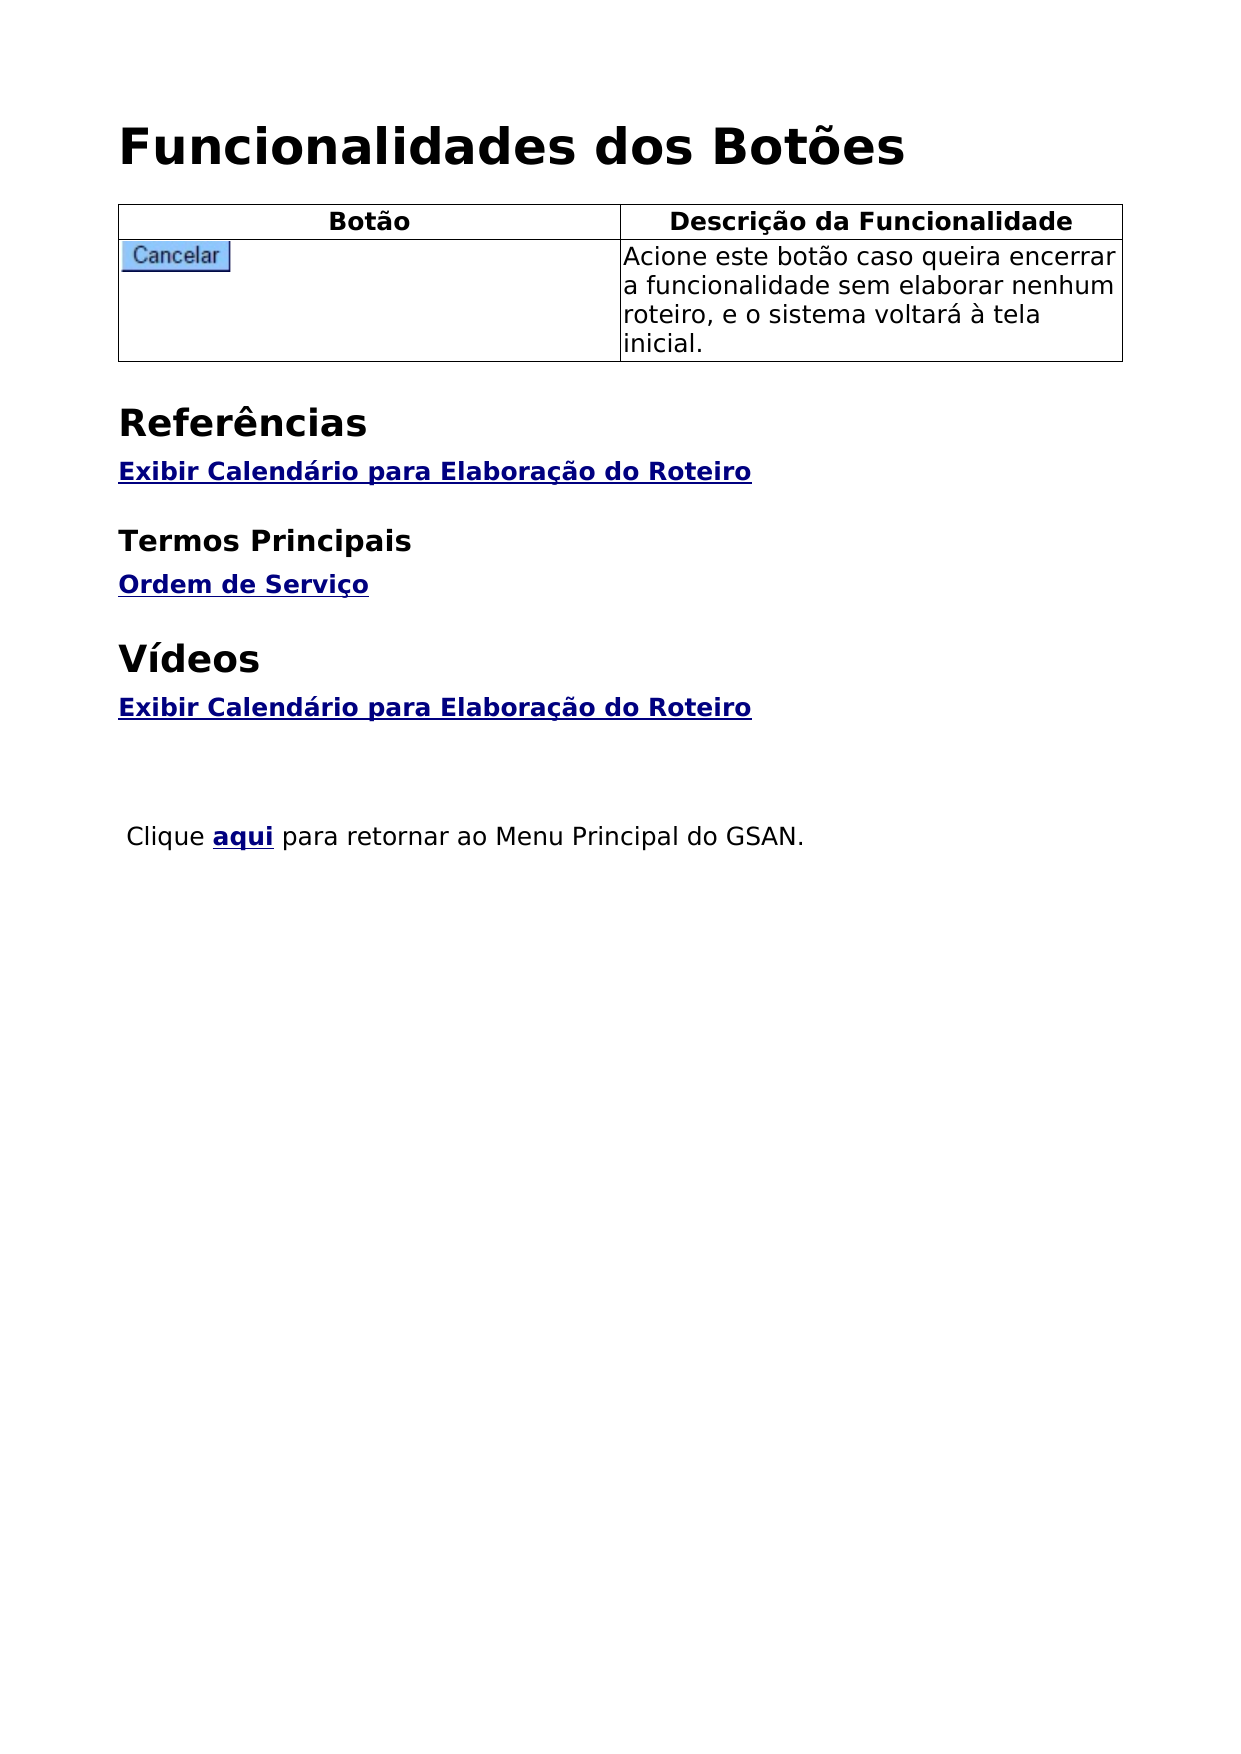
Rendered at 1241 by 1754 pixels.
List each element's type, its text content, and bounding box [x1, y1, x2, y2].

table_header Botão [119, 205, 620, 239]
table_cell [119, 240, 620, 361]
subtitle Vídeos [118, 637, 1122, 681]
text Exibir Calendário para Elaboração do Roteiro [118, 693, 1122, 722]
table_cell Acione este botão caso queira encerrar a funcionalidade sem elaborar nenhum roteiro, e o sistema voltará à tela inicial. [621, 240, 1122, 361]
subtitle Funcionalidades dos Botões [118, 118, 1122, 176]
table_header Descrição da Funcionalidade [621, 205, 1122, 239]
subtitle Referências [118, 401, 1122, 445]
text Ordem de Serviço [118, 571, 1122, 600]
picture [121, 241, 231, 272]
text Clique aqui para retornar ao Menu Principal do GSAN. [118, 735, 1122, 852]
text Exibir Calendário para Elaboração do Roteiro [118, 457, 1122, 487]
subtitle Termos Principais [118, 524, 1122, 558]
